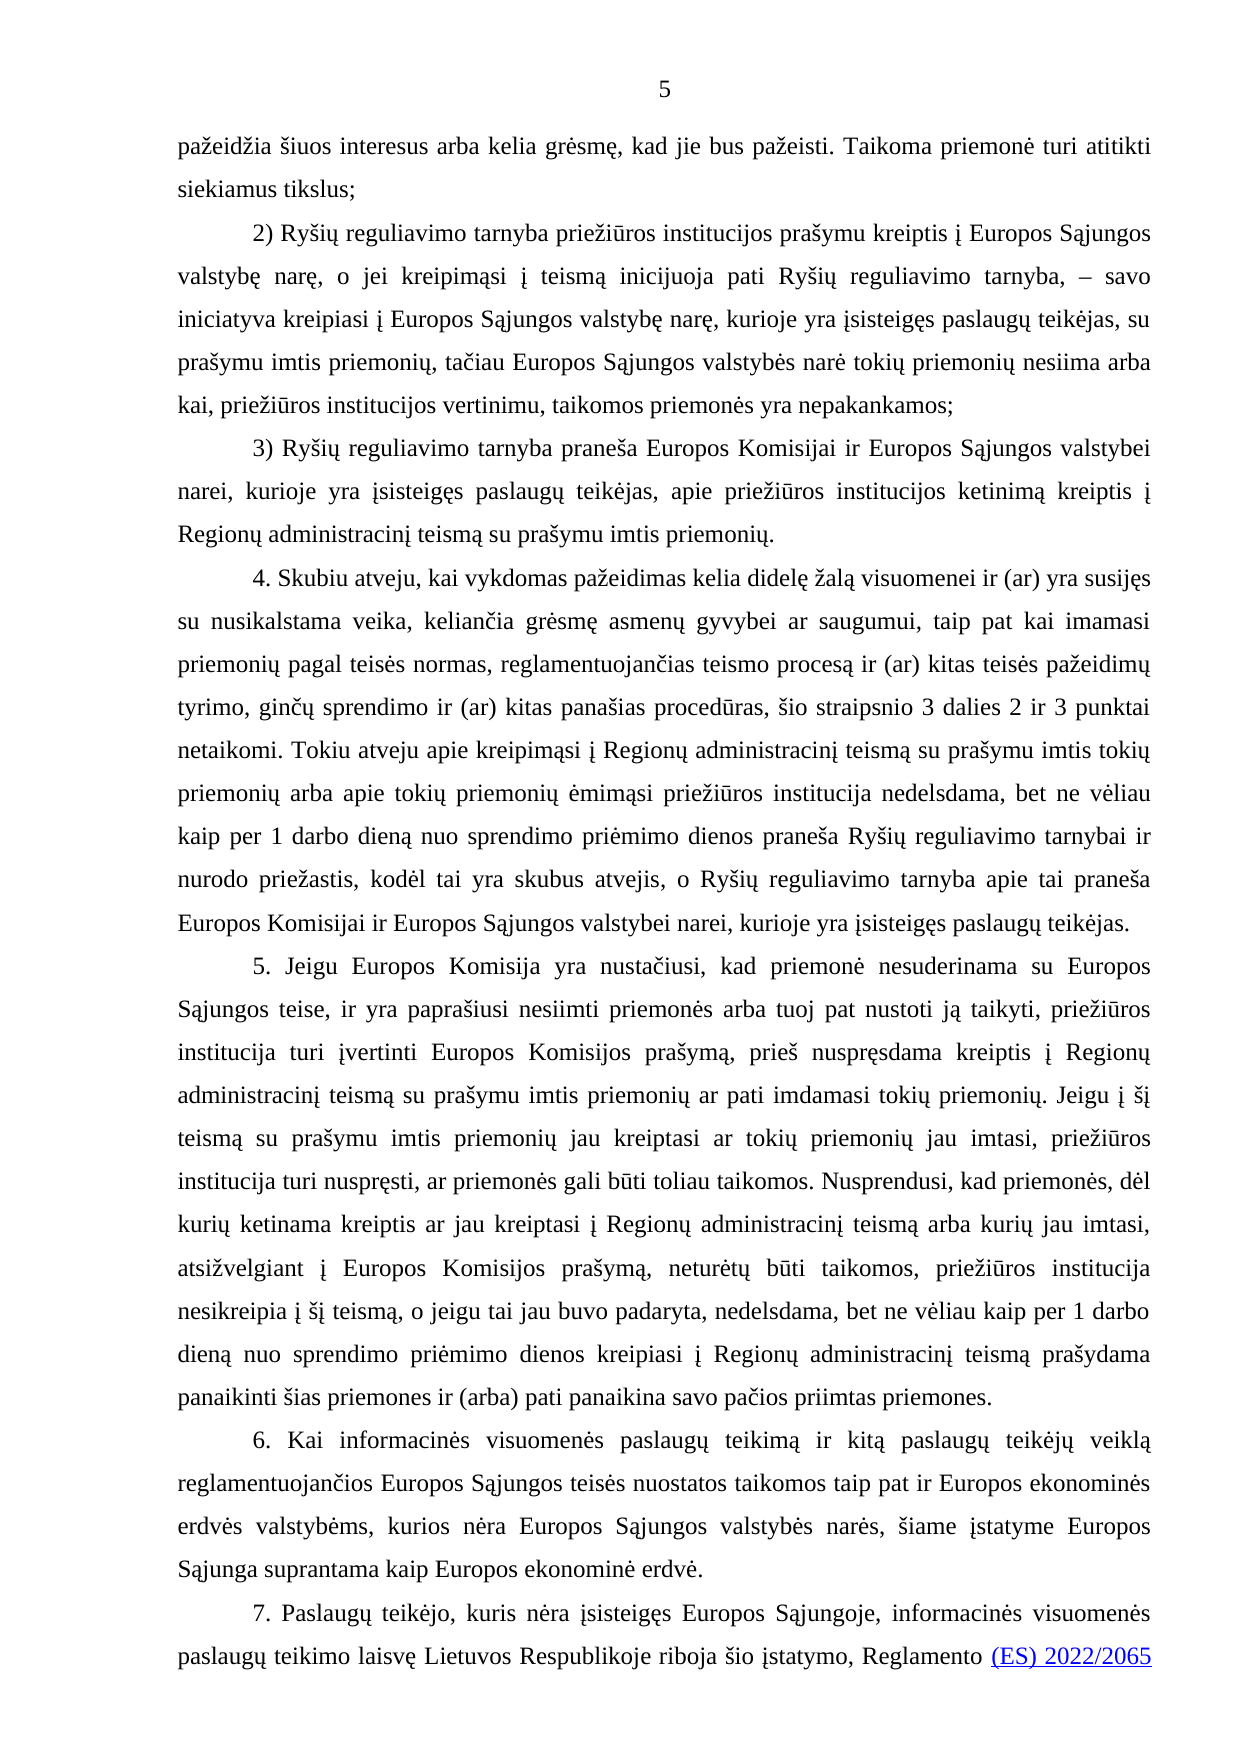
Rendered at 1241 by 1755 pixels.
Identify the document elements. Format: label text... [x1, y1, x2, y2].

text 6. Kai informacinės visuomenės paslaugų teikimą ir kitą paslaugų teikėjų veiklą reglamentuojančios Europos Sąjungos teisės nuostatos taikomos taip pat ir Europos ekonominės erdvės valstybėms, kurios nėra Europos Sąjungos valstybės narės, šiame įstatyme Europos Sąjunga suprantama kaip Europos ekonominė erdvė. [177, 1425, 1152, 1583]
text pažeidžia šiuos interesus arba kelia grėsmę, kad jie bus pažeisti. Taikoma priemonė turi atitikti siekiamus tikslus; [177, 131, 1152, 203]
text 2) Ryšių reguliavimo tarnyba priežiūros institucijos prašymu kreiptis į Europos Sąjungos valstybę narę, o jei kreipimąsi į teismą inicijuoja pati Ryšių reguliavimo tarnyba, – savo iniciatyva kreipiasi į Europos Sąjungos valstybę narę, kurioje yra įsisteigęs paslaugų teikėjas, su prašymu imtis priemonių, tačiau Europos Sąjungos valstybės narė tokių priemonių nesiima arba kai, priežiūros institucijos vertinimu, taikomos priemonės yra nepakankamos; [177, 218, 1152, 419]
text 3) Ryšių reguliavimo tarnyba praneša Europos Komisijai ir Europos Sąjungos valstybei narei, kurioje yra įsisteigęs paslaugų teikėjas, apie priežiūros institucijos ketinimą kreiptis į Regionų administracinį teismą su prašymu imtis priemonių. [177, 433, 1152, 548]
text 7. Paslaugų teikėjo, kuris nėra įsisteigęs Europos Sąjungoje, informacinės visuomenės paslaugų teikimo laisvę Lietuvos Respublikoje riboja šio įstatymo, Reglamento (ES) 2022/2065 [177, 1598, 1152, 1669]
text 4. Skubiu atveju, kai vykdomas pažeidimas kelia didelę žalą visuomenei ir (ar) yra susijęs su nusikalstama veika, keliančia grėsmę asmenų gyvybei ar saugumui, taip pat kai imamasi priemonių pagal teisės normas, reglamentuojančias teismo procesą ir (ar) kitas teisės pažeidimų tyrimo, ginčų sprendimo ir (ar) kitas panašias procedūras, šio straipsnio 3 dalies 2 ir 3 punktai netaikomi. Tokiu atveju apie kreipimąsi į Regionų administracinį teismą su prašymu imtis tokių priemonių arba apie tokių priemonių ėmimąsi priežiūros institucija nedelsdama, bet ne vėliau kaip per 1 darbo dieną nuo sprendimo priėmimo dienos praneša Ryšių reguliavimo tarnybai ir nurodo priežastis, kodėl tai yra skubus atvejis, o Ryšių reguliavimo tarnyba apie tai praneša Europos Komisijai ir Europos Sąjungos valstybei narei, kurioje yra įsisteigęs paslaugų teikėjas. [177, 563, 1152, 936]
text 5. Jeigu Europos Komisija yra nustačiusi, kad priemonė nesuderinama su Europos Sąjungos teise, ir yra paprašiusi nesiimti priemonės arba tuoj pat nustoti ją taikyti, priežiūros institucija turi įvertinti Europos Komisijos prašymą, prieš nuspręsdama kreiptis į Regionų administracinį teismą su prašymu imtis priemonių ar pati imdamasi tokių priemonių. Jeigu į šį teismą su prašymu imtis priemonių jau kreiptasi ar tokių priemonių jau imtasi, priežiūros institucija turi nuspręsti, ar priemonės gali būti toliau taikomos. Nusprendusi, kad priemonės, dėl kurių ketinama kreiptis ar jau kreiptasi į Regionų administracinį teismą arba kurių jau imtasi, atsižvelgiant į Europos Komisijos prašymą, neturėtų būti taikomos, priežiūros institucija nesikreipia į šį teismą, o jeigu tai jau buvo padaryta, nedelsdama, bet ne vėliau kaip per 1 darbo dieną nuo sprendimo priėmimo dienos kreipiasi į Regionų administracinį teismą prašydama panaikinti šias priemones ir (arba) pati panaikina savo pačios priimtas priemones. [177, 951, 1152, 1411]
